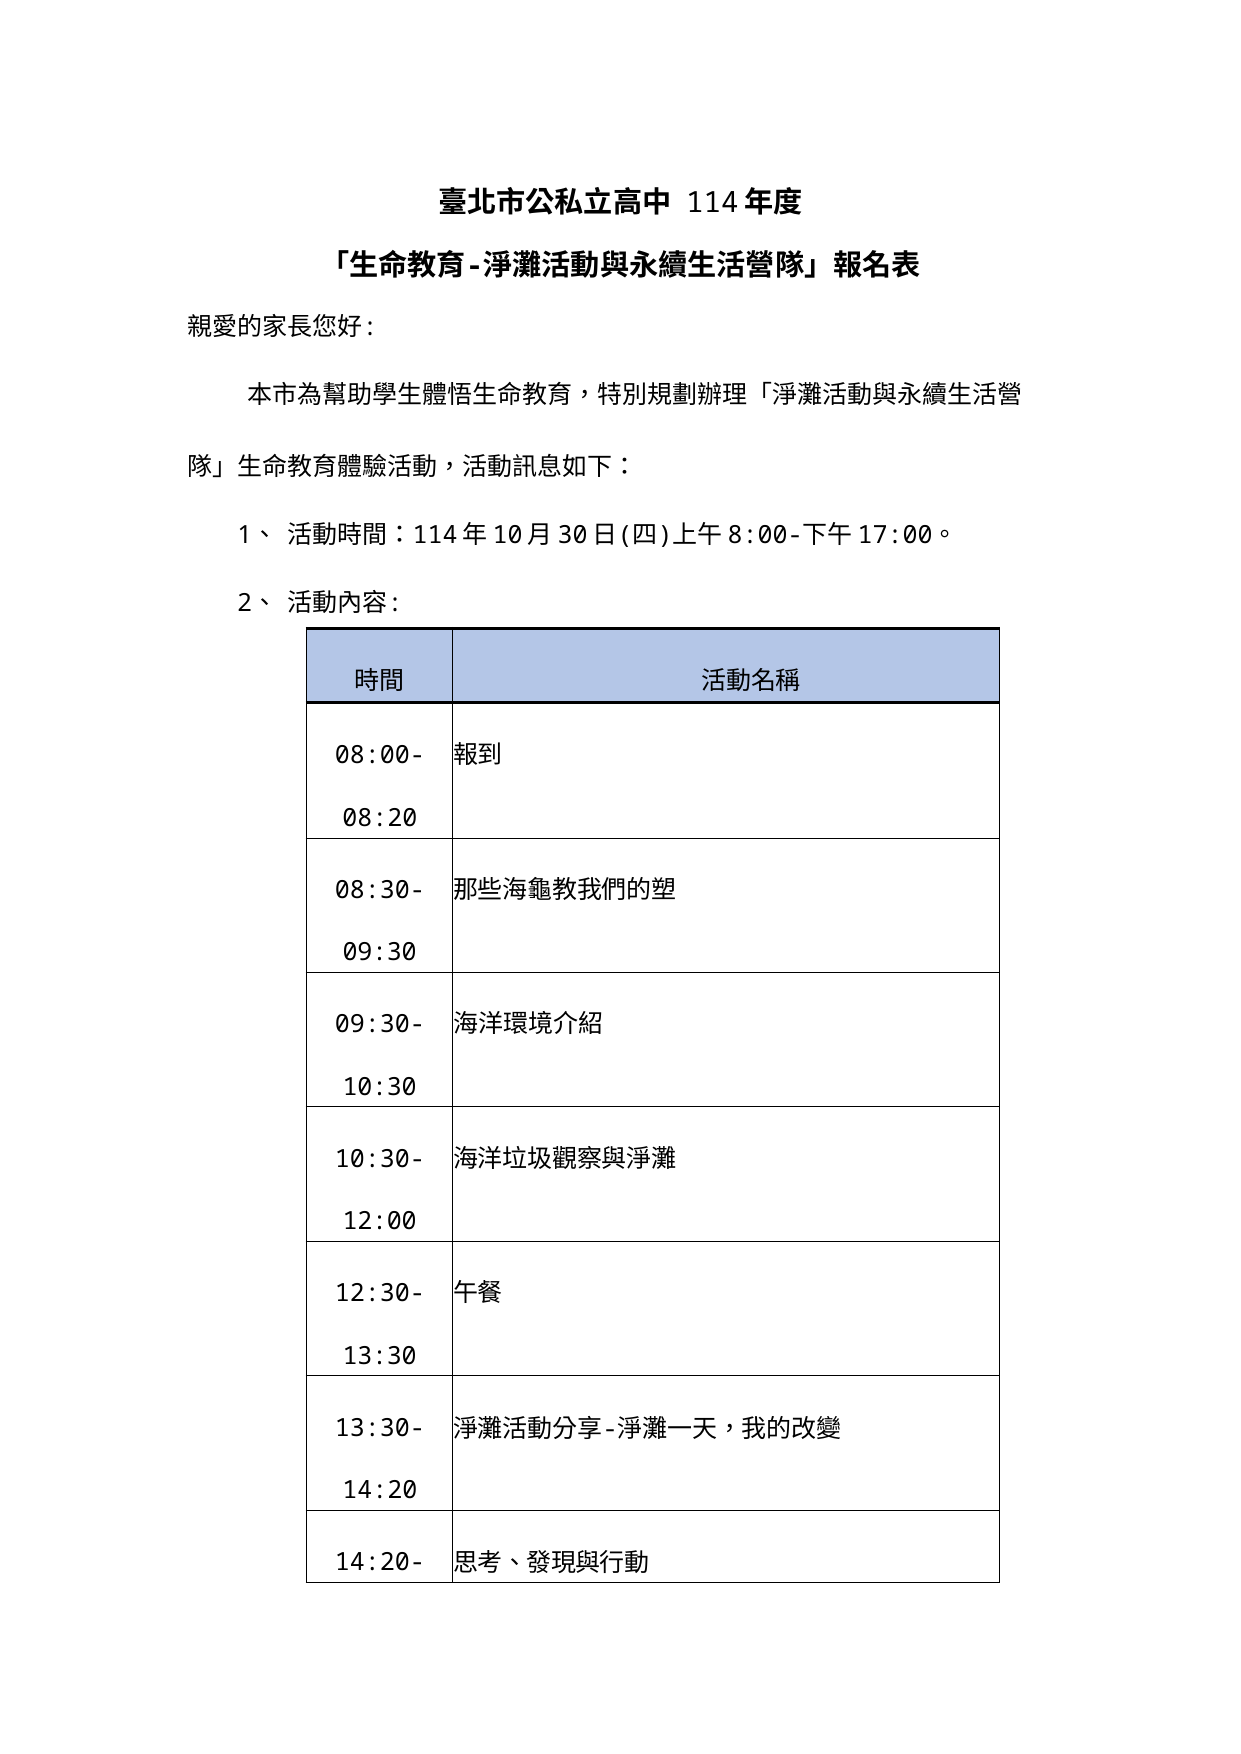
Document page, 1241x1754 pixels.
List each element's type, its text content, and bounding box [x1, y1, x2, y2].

table_cell 12:30-13:30 [307, 1242, 452, 1375]
text 「生命教育-淨灘活動與永續生活營隊」報名表 [187, 221, 1053, 283]
table_cell 那些海龜教我們的塑 [453, 839, 999, 972]
text 本市為幫助學生體悟生命教育，特別規劃辦理「淨灘活動與永續生活營隊」生命教育體驗活動，活動訊息如下： [187, 351, 1053, 486]
table_header 活動名稱 [453, 630, 999, 701]
table_cell 14:20- [307, 1511, 452, 1582]
table_cell 09:30-10:30 [307, 973, 452, 1106]
table_cell 13:30-14:20 [307, 1376, 452, 1510]
table_cell 午餐 [453, 1242, 999, 1375]
table_cell 淨灘活動分享-淨灘一天，我的改變 [453, 1376, 999, 1510]
text 親愛的家長您好: [187, 283, 1053, 346]
table_cell 報到 [453, 704, 999, 837]
table_cell 08:30-09:30 [307, 839, 452, 972]
table_cell 08:00-08:20 [307, 704, 452, 837]
list 活動內容: [237, 559, 1053, 621]
table_cell 海洋垃圾觀察與淨灘 [453, 1107, 999, 1241]
table_cell 海洋環境介紹 [453, 973, 999, 1106]
table_cell 10:30-12:00 [307, 1107, 452, 1241]
table_cell 思考、發現與行動 [453, 1511, 999, 1582]
text 臺北市公私立高中 114年度 [187, 158, 1053, 221]
list 活動時間：114年10月30日(四)上午8:00-下午17:00。 [237, 491, 1053, 553]
table_header 時間 [307, 630, 452, 701]
